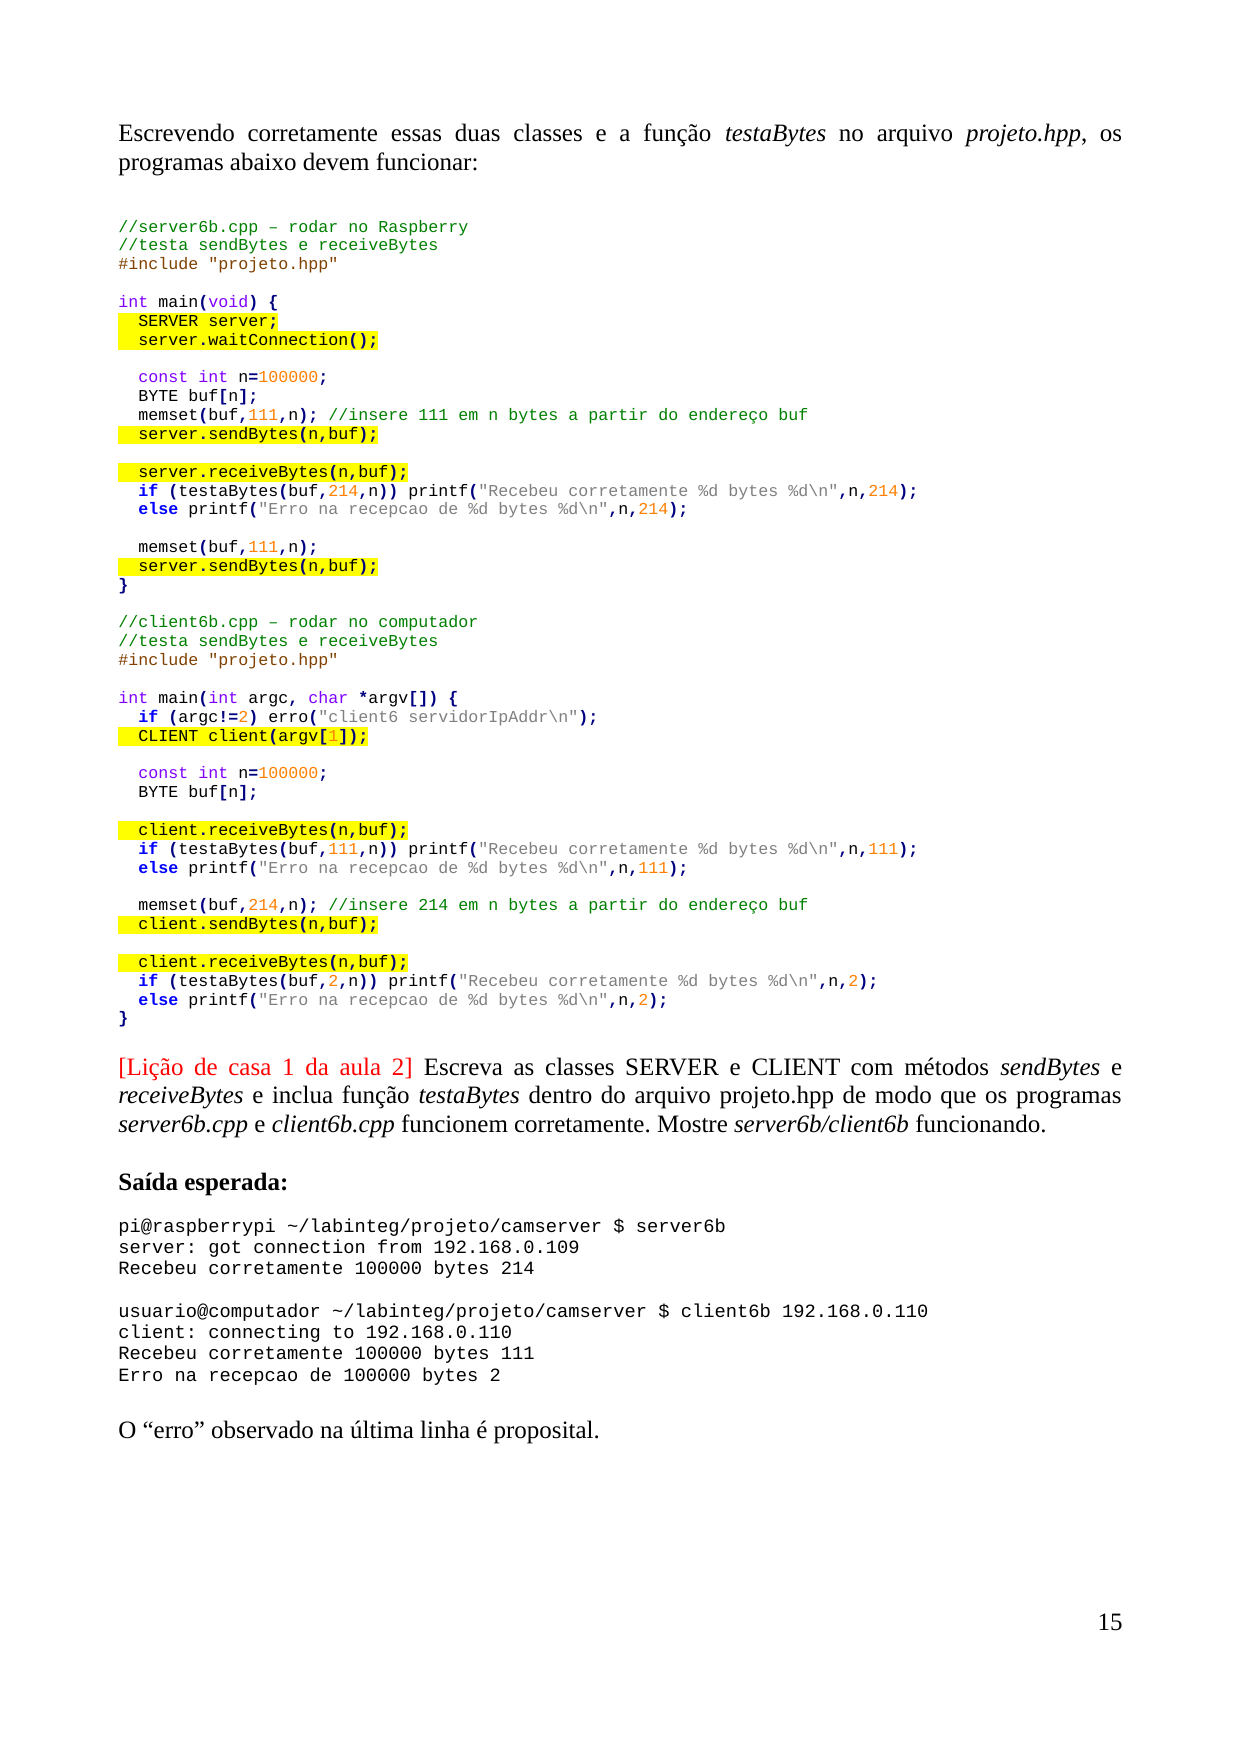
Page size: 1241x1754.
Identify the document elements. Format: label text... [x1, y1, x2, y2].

text Recebeu corretamente 100000 bytes 111 [118, 1344, 1122, 1365]
text //client6b.cpp – rodar no computador [118, 614, 1122, 633]
text if (argc!=2) erro("client6 servidorIpAddr\n"); [118, 708, 1122, 727]
text const int n=100000; [118, 369, 1122, 388]
text Erro na recepcao de 100000 bytes 2 [118, 1365, 1122, 1387]
text else printf("Erro na recepcao de %d bytes %d\n",n,111); [118, 859, 1122, 878]
text memset(buf,214,n); //insere 214 em n bytes a partir do endereço buf [118, 897, 1122, 916]
text server.sendBytes(n,buf); [118, 426, 1122, 444]
text client.receiveBytes(n,buf); [118, 953, 1122, 972]
text client.receiveBytes(n,buf); [118, 821, 1122, 840]
text O “erro” observado na última linha é proposital. [118, 1415, 1122, 1444]
text else printf("Erro na recepcao de %d bytes %d\n",n,2); [118, 991, 1122, 1010]
text pi@raspberrypi ~/labinteg/projeto/camserver $ server6b [118, 1217, 1122, 1238]
text server: got connection from 192.168.0.109 [118, 1238, 1122, 1259]
text //testa sendBytes e receiveBytes [118, 237, 1122, 256]
text client.sendBytes(n,buf); [118, 916, 1122, 934]
text server.receiveBytes(n,buf); [118, 463, 1122, 482]
text if (testaBytes(buf,2,n)) printf("Recebeu corretamente %d bytes %d\n",n,2); [118, 972, 1122, 991]
text CLIENT client(argv[1]); [118, 727, 1122, 746]
text Escrevendo corretamente essas duas classes e a função testaBytes no arquivo projeto.hpp, os programas abaixo devem funcionar: [118, 118, 1122, 176]
text else printf("Erro na recepcao de %d bytes %d\n",n,214); [118, 501, 1122, 520]
text usuario@computador ~/labinteg/projeto/camserver $ client6b 192.168.0.110 [118, 1302, 1122, 1323]
text BYTE buf[n]; [118, 784, 1122, 803]
subtitle [Lição de casa 1 da aula 2] Escreva as classes SERVER e CLIENT com métodos sendBytes e receiveBytes e inclua função testaBytes dentro do arquivo projeto.hpp de modo que os programas server6b.cpp e client6b.cpp funcionem corretamente. Mostre server6b/client6b funcionando. [118, 1052, 1122, 1138]
text int main(int argc, char *argv[]) { [118, 689, 1122, 708]
text BYTE buf[n]; [118, 388, 1122, 407]
text Recebeu corretamente 100000 bytes 214 [118, 1259, 1122, 1280]
text server.sendBytes(n,buf); [118, 557, 1122, 576]
text int main(void) { [118, 293, 1122, 312]
text #include "projeto.hpp" [118, 256, 1122, 275]
text Saída esperada: [118, 1167, 1122, 1195]
text if (testaBytes(buf,111,n)) printf("Recebeu corretamente %d bytes %d\n",n,111); [118, 840, 1122, 859]
text if (testaBytes(buf,214,n)) printf("Recebeu corretamente %d bytes %d\n",n,214); [118, 482, 1122, 501]
text memset(buf,111,n); [118, 539, 1122, 557]
text } [118, 576, 1122, 595]
text const int n=100000; [118, 765, 1122, 784]
text SERVER server; [118, 312, 1122, 331]
text #include "projeto.hpp" [118, 652, 1122, 671]
text } [118, 1010, 1122, 1029]
text memset(buf,111,n); //insere 111 em n bytes a partir do endereço buf [118, 407, 1122, 426]
text //server6b.cpp – rodar no Raspberry [118, 218, 1122, 237]
text client: connecting to 192.168.0.110 [118, 1323, 1122, 1344]
text server.waitConnection(); [118, 331, 1122, 350]
text //testa sendBytes e receiveBytes [118, 633, 1122, 652]
